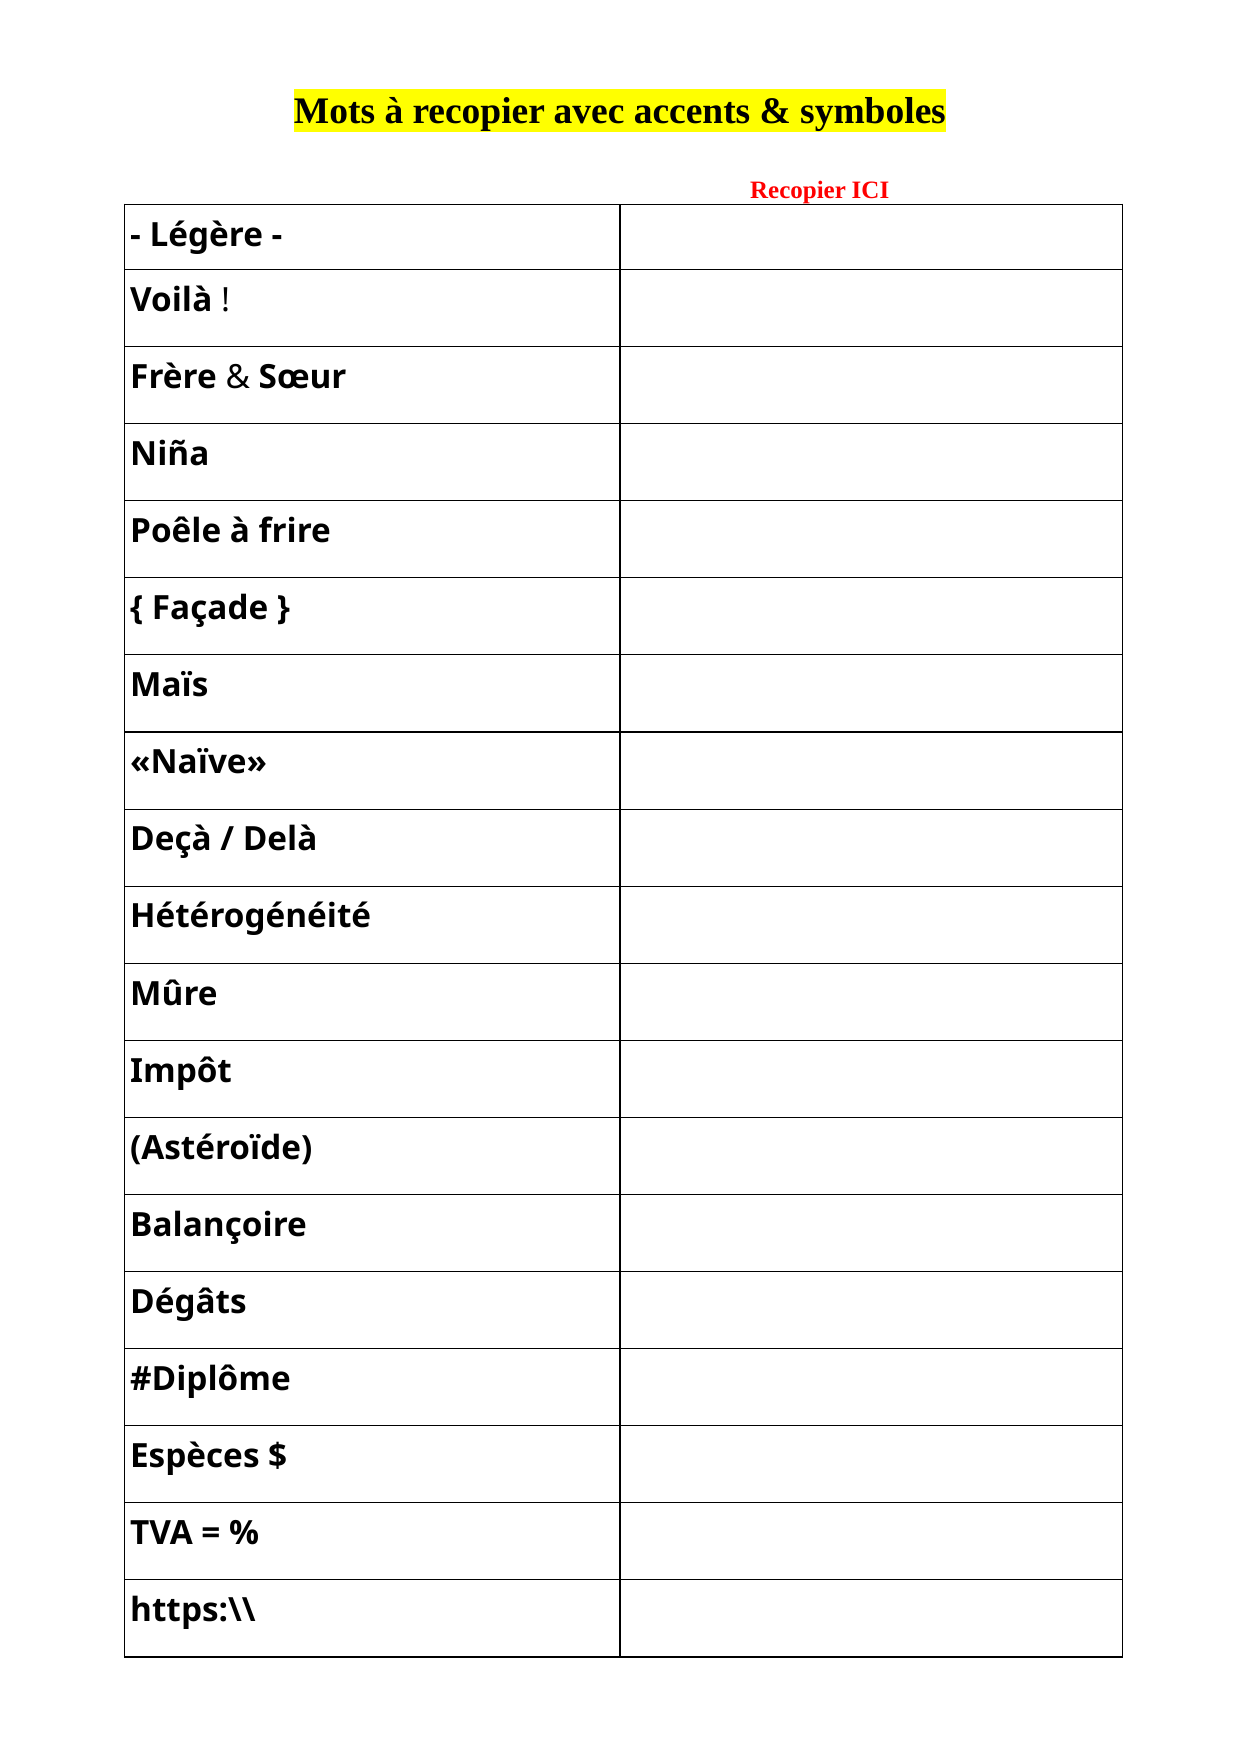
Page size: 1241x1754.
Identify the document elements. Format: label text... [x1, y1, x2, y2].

table_cell Maïs [125, 655, 619, 731]
text Recopier ICI [750, 175, 1122, 203]
table_cell Espèces $ [125, 1426, 619, 1502]
table_cell { Façade } [125, 578, 619, 654]
table_cell (Astéroïde) [125, 1118, 619, 1194]
table_cell Voilà ! [125, 270, 619, 346]
table_cell Frère & Sœur [125, 347, 619, 423]
table_cell [621, 424, 1122, 500]
table_cell [621, 964, 1122, 1040]
table_cell [621, 501, 1122, 577]
table_cell #Diplôme [125, 1349, 619, 1425]
table_header [621, 205, 1122, 269]
table_cell Poêle à frire [125, 501, 619, 577]
table_cell Deçà / Delà [125, 810, 619, 886]
table_cell [621, 1272, 1122, 1348]
table_cell [621, 347, 1122, 423]
table_cell TVA = % [125, 1503, 619, 1579]
table_cell [621, 887, 1122, 963]
text Mots à recopier avec accents & symboles [118, 88, 1122, 132]
table_cell [621, 655, 1122, 731]
table_cell [621, 1503, 1122, 1579]
table_cell [621, 810, 1122, 886]
table_cell Niña [125, 424, 619, 500]
table_cell [621, 270, 1122, 346]
table_cell [621, 1426, 1122, 1502]
table_cell [621, 733, 1122, 808]
table_header - Légère - [125, 205, 619, 269]
table_cell Mûre [125, 964, 619, 1040]
table_cell Dégâts [125, 1272, 619, 1348]
table_cell «Naïve» [125, 733, 619, 808]
table_cell [621, 578, 1122, 654]
table_cell [621, 1349, 1122, 1425]
table_cell [621, 1118, 1122, 1194]
table_cell Hétérogénéité [125, 887, 619, 963]
table_cell [621, 1580, 1122, 1656]
table_cell [621, 1041, 1122, 1117]
table_cell Impôt [125, 1041, 619, 1117]
table_cell Balançoire [125, 1195, 619, 1271]
table_cell [621, 1195, 1122, 1271]
table_cell https:\\ [125, 1580, 619, 1656]
